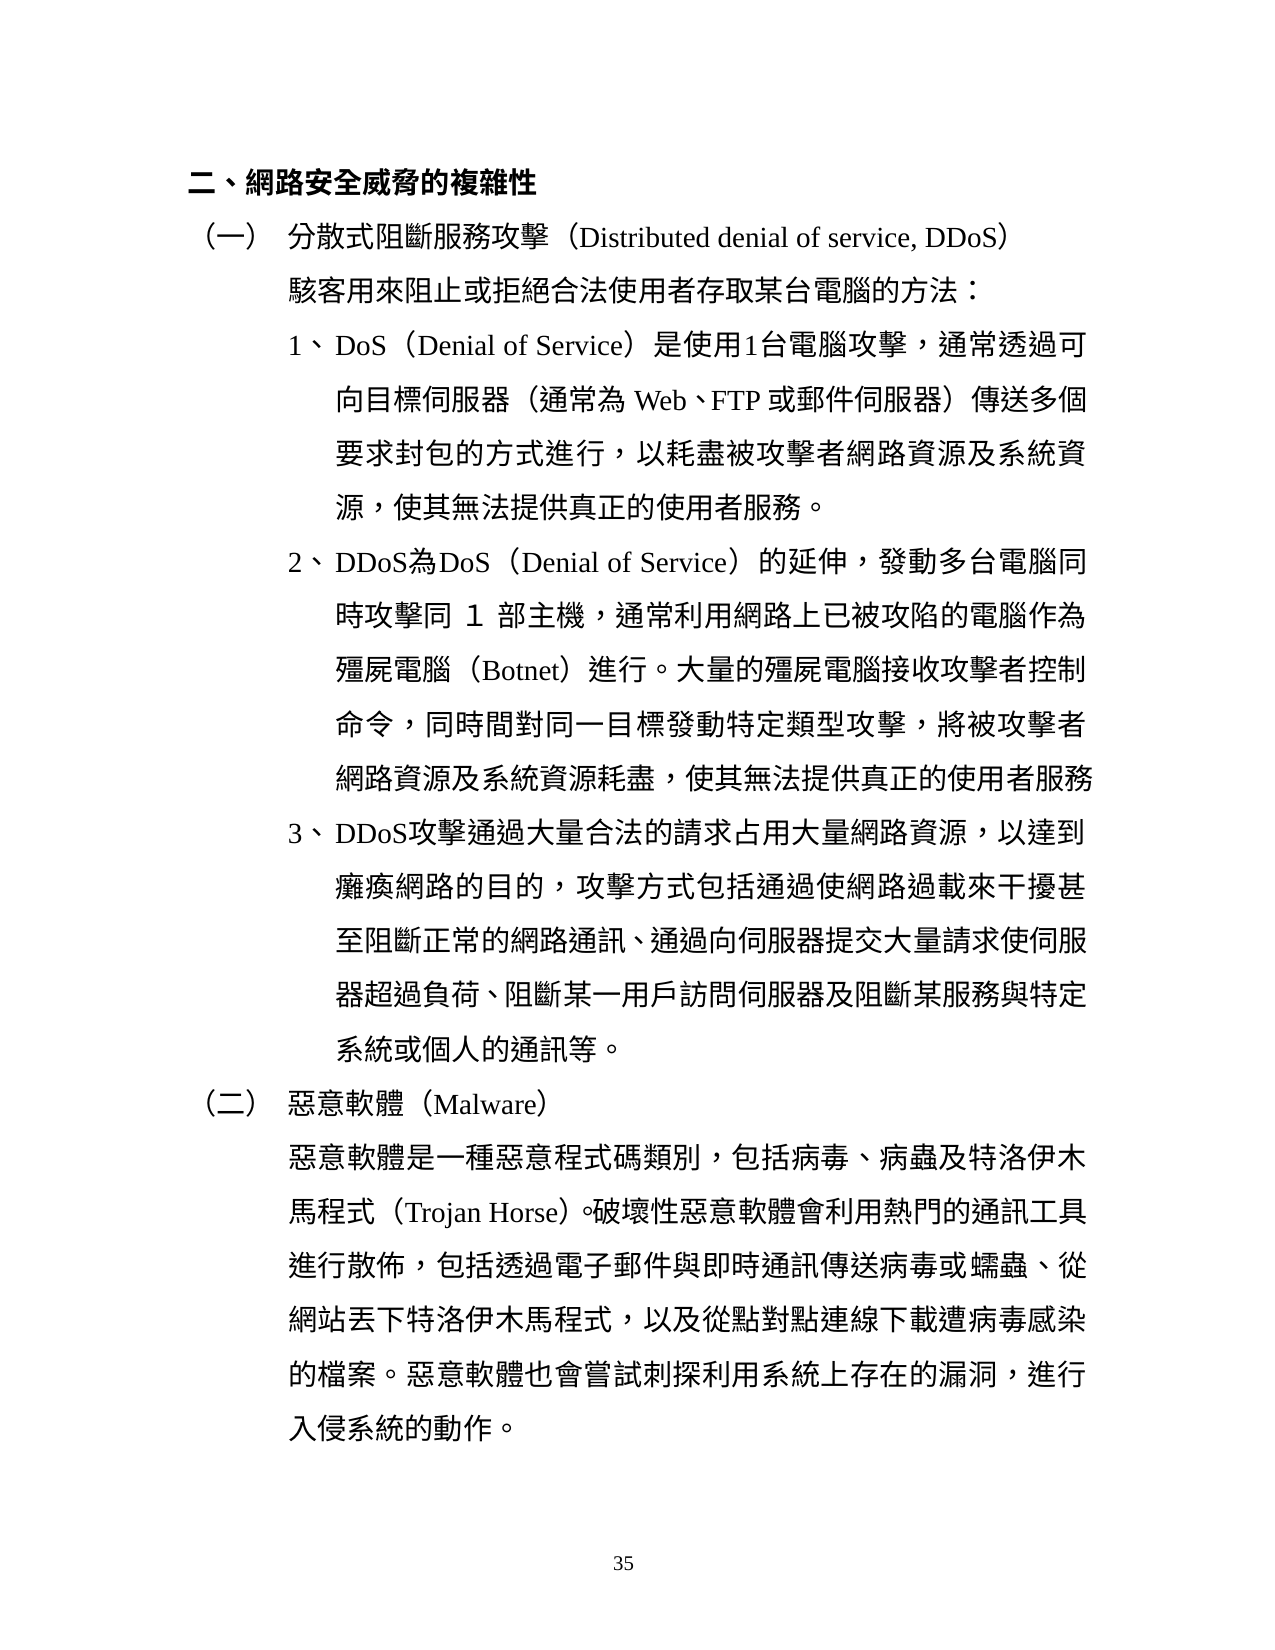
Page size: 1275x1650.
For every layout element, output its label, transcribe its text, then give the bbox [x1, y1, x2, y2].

list DDoS為DoS（Denial of Service）的延伸，發動多台電腦同時攻擊同 １ 部主機，通常利用網路上已被攻陷的電腦作為殭屍電腦（Botnet）進行。大量的殭屍電腦接收攻擊者控制命令，同時間對同一目標發動特定類型攻擊，將被攻擊者網路資源及系統資源耗盡，使其無法提供真正的使用者服務。 [288, 529, 1088, 800]
list 惡意軟體（Malware） [187, 1071, 1088, 1125]
text 惡意軟體是一種惡意程式碼類別，包括病毒、病蟲及特洛伊木馬程式（Trojan Horse）。破壞性惡意軟體會利用熱門的通訊工具進行散佈，包括透過電子郵件與即時通訊傳送病毒或蠕蟲、從網站丟下特洛伊木馬程式，以及從點對點連線下載遭病毒感染的檔案。惡意軟體也會嘗試刺探利用系統上存在的漏洞，進行入侵系統的動作。 [288, 1125, 1088, 1450]
list 分散式阻斷服務攻擊（Distributed denial of service, DDoS） [187, 204, 1088, 258]
list DDoS攻擊通過大量合法的請求占用大量網路資源，以達到癱瘓網路的目的，攻擊方式包括通過使網路過載來干擾甚至阻斷正常的網路通訊、通過向伺服器提交大量請求使伺服器超過負荷、阻斷某一用戶訪問伺服器及阻斷某服務與特定系統或個人的通訊等。 [288, 800, 1088, 1071]
text 駭客用來阻止或拒絕合法使用者存取某台電腦的方法： [288, 258, 1088, 312]
list DoS（Denial of Service）是使用1台電腦攻擊，通常透過可向目標伺服器（通常為 Web、FTP 或郵件伺服器）傳送多個要求封包的方式進行，以耗盡被攻擊者網路資源及系統資源，使其無法提供真正的使用者服務。 [288, 312, 1088, 529]
text 二、網路安全威脅的複雜性 [187, 150, 1088, 204]
